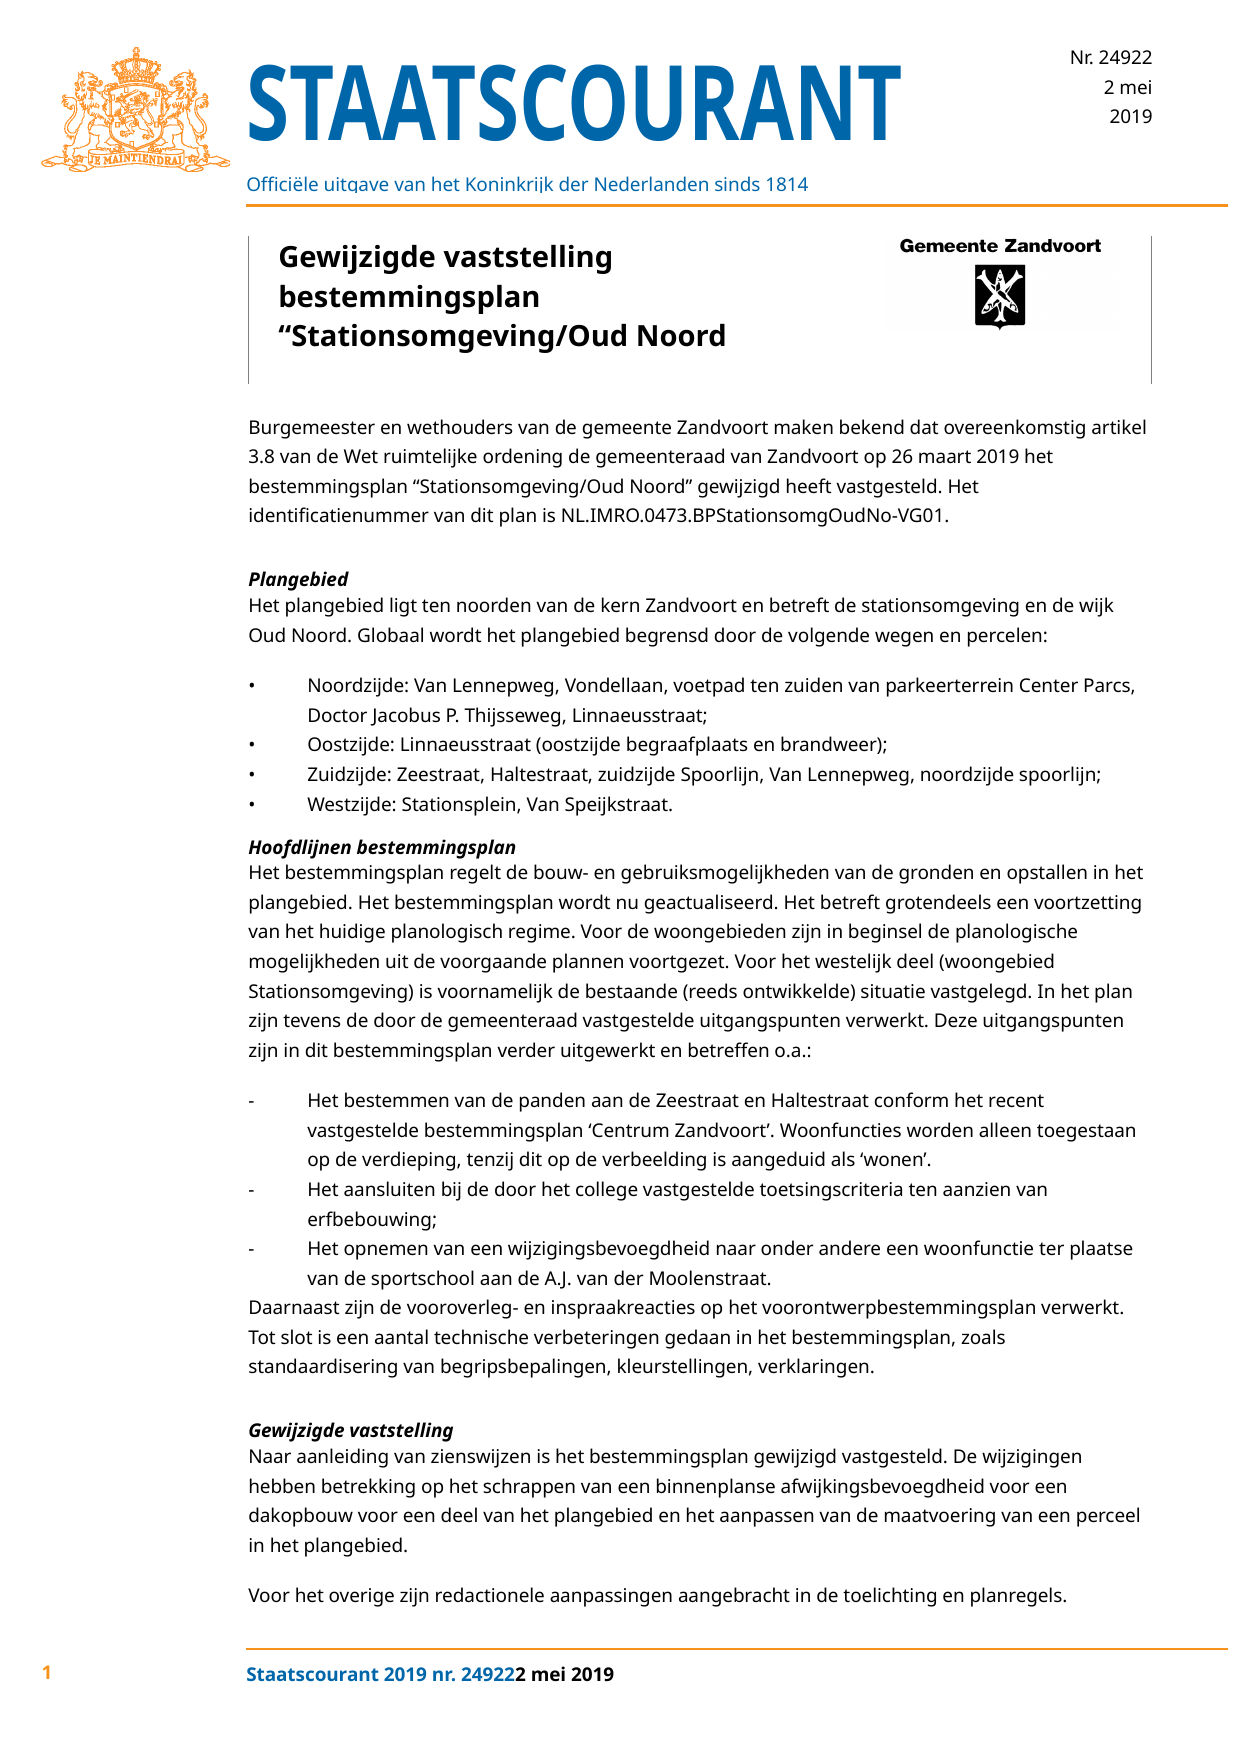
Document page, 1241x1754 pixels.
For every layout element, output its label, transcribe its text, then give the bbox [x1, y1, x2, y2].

list Het bestemmen van de panden aan de Zeestraat en Haltestraat conform het recent vastgestelde bestemmingsplan ‘Centrum Zandvoort’. Woonfuncties worden alleen toegestaan op de verdieping, tenzij dit op de verbeelding is aangeduid als ‘wonen’. [248, 1087, 1152, 1172]
text Voor het overige zijn redactionele aanpassingen aangebracht in de toelichting en planregels. [248, 1583, 1152, 1608]
list Noordzijde: Van Lennepweg, Vondellaan, voetpad ten zuiden van parkeerterrein Center Parcs, Doctor Jacobus P. Thijsseweg, Linnaeusstraat; [248, 672, 1152, 728]
text Gewijzigde vaststelling [248, 1418, 1152, 1443]
table_header [850, 236, 1151, 384]
text Burgemeester en wethouders van de gemeente Zandvoort maken bekend dat overeenkomstig artikel 3.8 van de Wet ruimtelijke ordening de gemeenteraad van Zandvoort op 26 maart 2019 het bestemmingsplan “Stationsomgeving/Oud Noord” gewijzigd heeft vastgesteld. Het identificatienummer van dit plan is NL.IMRO.0473.BPStationsomgOudNo-VG01. [248, 414, 1152, 528]
list Zuidzijde: Zeestraat, Haltestraat, zuidzijde Spoorlijn, Van Lennepweg, noordzijde spoorlijn; [248, 761, 1152, 787]
text Hoofdlijnen bestemmingsplan [248, 834, 1152, 859]
table_header Gewijzigde vaststelling bestemmingsplan “Stationsomgeving/Oud Noord [249, 236, 850, 384]
text Daarnaast zijn de vooroverleg- en inspraakreacties op het voorontwerpbestemmingsplan verwerkt. Tot slot is een aantal technische verbeteringen gedaan in het bestemmingsplan, zoals standaardisering van begripsbepalingen, kleurstellingen, verklaringen. [248, 1294, 1152, 1379]
list Westzijde: Stationsplein, Van Speijkstraat. [248, 791, 1152, 816]
text Plangebied [248, 567, 1152, 592]
picture [41, 47, 231, 172]
text Naar aanleiding van zienswijzen is het bestemmingsplan gewijzigd vastgesteld. De wijzigingen hebben betrekking op het schrappen van een binnenplanse afwijkingsbevoegdheid voor een dakopbouw voor een deel van het plangebied en het aanpassen van de maatvoering van een perceel in het plangebied. [248, 1443, 1152, 1558]
list Oostzijde: Linnaeusstraat (oostzijde begraafplaats en brandweer); [248, 732, 1152, 757]
text Het bestemmingsplan regelt de bouw- en gebruiksmogelijkheden van de gronden en opstallen in het plangebied. Het bestemmingsplan wordt nu geactualiseerd. Het betreft grotendeels een voortzetting van het huidige planologisch regime. Voor de woongebieden zijn in beginsel de planologische mogelijkheden uit de voorgaande plannen voortgezet. Voor het westelijk deel (woongebied Stationsomgeving) is voornamelijk de bestaande (reeds ontwikkelde) situatie vastgelegd. In het plan zijn tevens de door de gemeenteraad vastgestelde uitgangspunten verwerkt. Deze uitgangspunten zijn in dit bestemmingsplan verder uitgewerkt en betreffen o.a.: [248, 859, 1152, 1063]
list Het opnemen van een wijzigingsbevoegdheid naar onder andere een woonfunctie ter plaatse van de sportschool aan de A.J. van der Moolenstraat. [248, 1235, 1152, 1291]
picture [882, 236, 1119, 331]
list Het aansluiten bij de door het college vastgestelde toetsingscriteria ten aanzien van erfbebouwing; [248, 1176, 1152, 1232]
text Het plangebied ligt ten noorden van de kern Zandvoort en betreft de stationsomgeving en de wijk Oud Noord. Globaal wordt het plangebied begrensd door de volgende wegen en percelen: [248, 592, 1152, 648]
